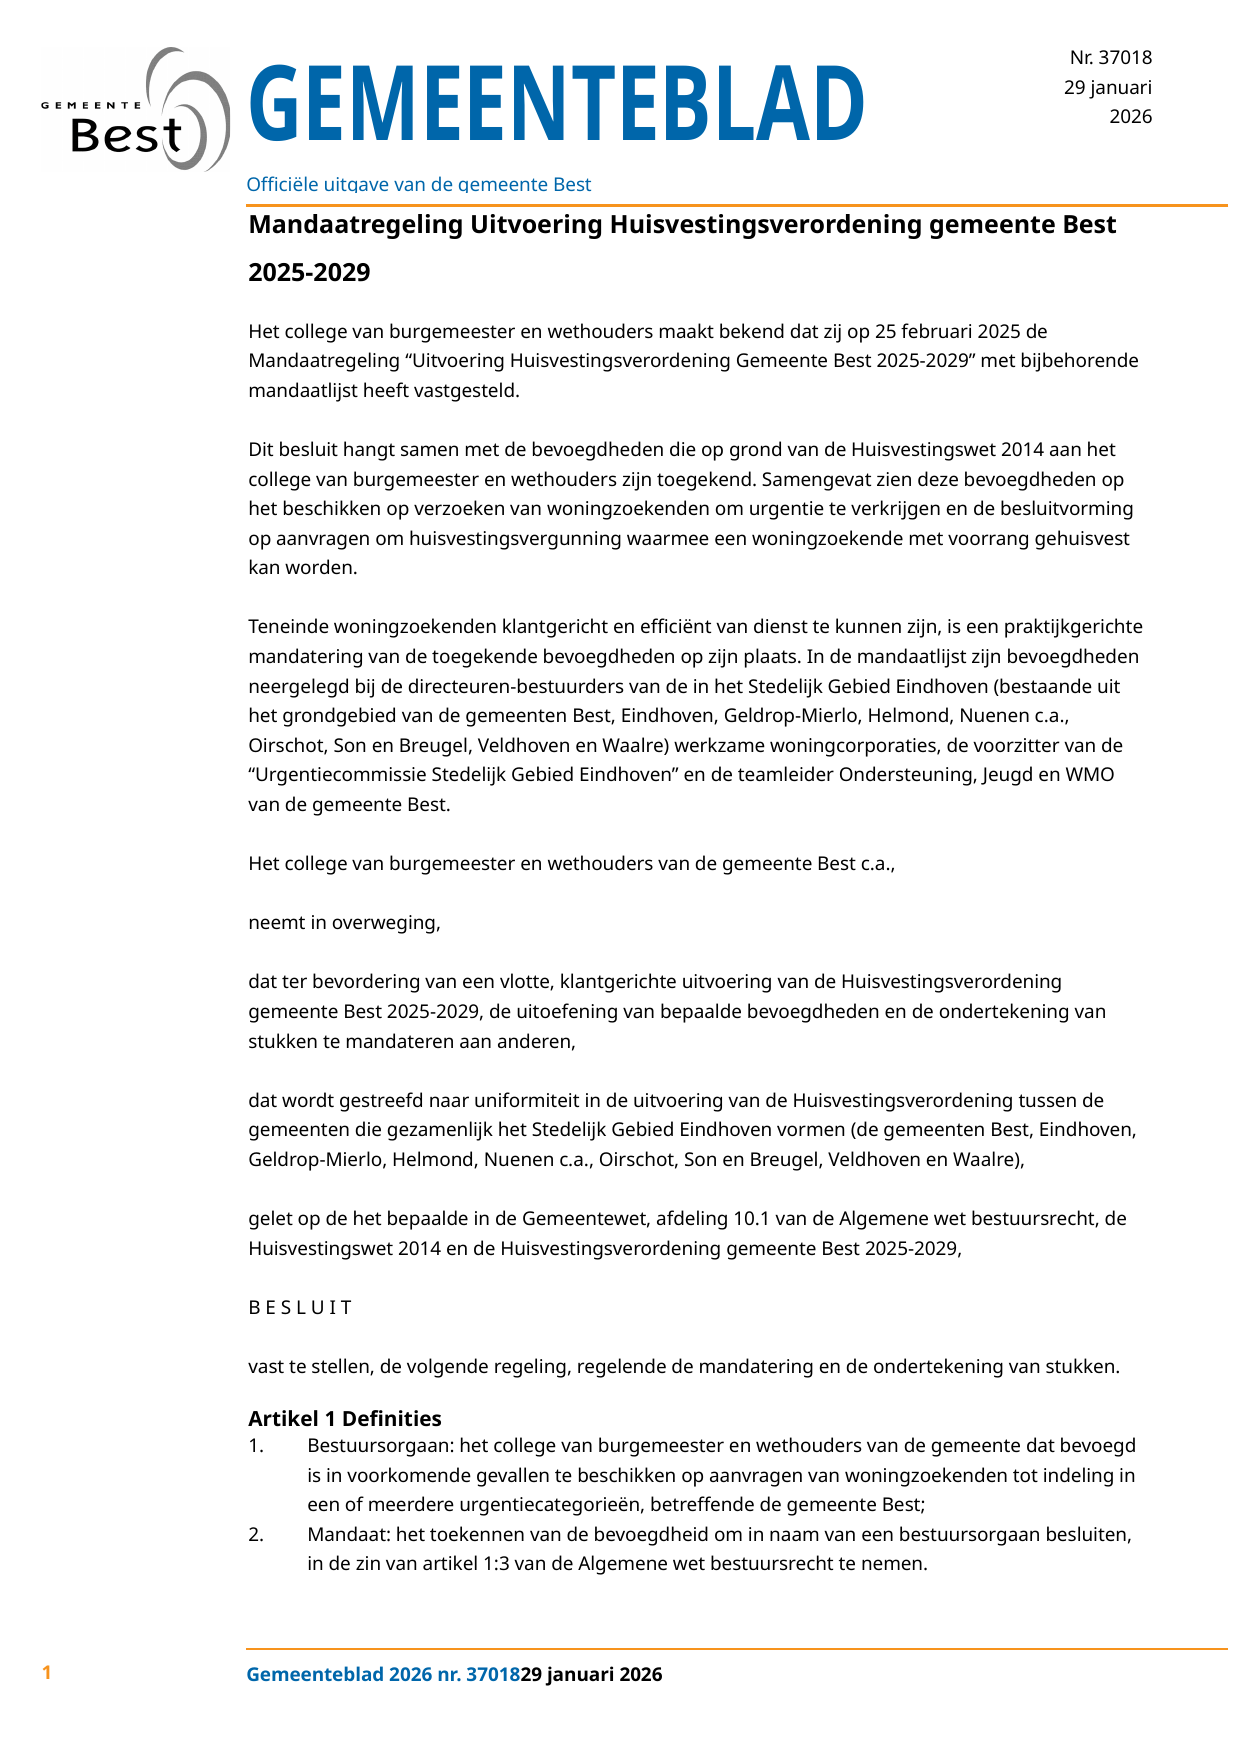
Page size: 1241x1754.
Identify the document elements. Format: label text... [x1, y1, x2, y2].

text Mandaatregeling Uitvoering Huisvestingsverordening gemeente Best 2025-2029 [248, 207, 1152, 288]
text gelet op de het bepaalde in de Gemeentewet, afdeling 10.1 van de Algemene wet bestuursrecht, de Huisvestingswet 2014 en de Huisvestingsverordening gemeente Best 2025-2029, [248, 1205, 1152, 1261]
text Het college van burgemeester en wethouders maakt bekend dat zij op 25 februari 2025 de Mandaatregeling “Uitvoering Huisvestingsverordening Gemeente Best 2025-2029” met bijbehorende mandaatlijst heeft vastgesteld. [248, 318, 1152, 403]
text dat wordt gestreefd naar uniformiteit in de uitvoering van de Huisvestingsverordening tussen de gemeenten die gezamenlijk het Stedelijk Gebied Eindhoven vormen (de gemeenten Best, Eindhoven, Geldrop-Mierlo, Helmond, Nuenen c.a., Oirschot, Son en Breugel, Veldhoven en Waalre), [248, 1087, 1152, 1172]
text neemt in overweging, [248, 909, 1152, 935]
list Mandaat: het toekennen van de bevoegdheid om in naam van een bestuursorgaan besluiten, in de zin van artikel 1:3 van de Algemene wet bestuursrecht te nemen. [248, 1521, 1152, 1576]
text vast te stellen, de volgende regeling, regelende de mandatering en de ondertekening van stukken. [248, 1353, 1152, 1379]
text Dit besluit hangt samen met de bevoegdheden die op grond van de Huisvestingswet 2014 aan het college van burgemeester en wethouders zijn toegekend. Samengevat zien deze bevoegdheden op het beschikken op verzoeken van woningzoekenden om urgentie te verkrijgen en de besluitvorming op aanvragen om huisvestingsvergunning waarmee een woningzoekende met voorrang gehuisvest kan worden. [248, 436, 1152, 580]
picture [41, 47, 231, 172]
text Het college van burgemeester en wethouders van de gemeente Best c.a., [248, 850, 1152, 876]
text Artikel 1 Definities [248, 1404, 1152, 1432]
text B E S L U I T [248, 1294, 1152, 1320]
text dat ter bevordering van een vlotte, klantgerichte uitvoering van de Huisvestingsverordening gemeente Best 2025-2029, de uitoefening van bepaalde bevoegdheden en de ondertekening van stukken te mandateren aan anderen, [248, 969, 1152, 1054]
list Bestuursorgaan: het college van burgemeester en wethouders van de gemeente dat bevoegd is in voorkomende gevallen te beschikken op aanvragen van woningzoekenden tot indeling in een of meerdere urgentiecategorieën, betreffende de gemeente Best; [248, 1432, 1152, 1517]
text Teneinde woningzoekenden klantgericht en efficiënt van dienst te kunnen zijn, is een praktijkgerichte mandatering van de toegekende bevoegdheden op zijn plaats. In de mandaatlijst zijn bevoegdheden neergelegd bij de directeuren-bestuurders van de in het Stedelijk Gebied Eindhoven (bestaande uit het grondgebied van de gemeenten Best, Eindhoven, Geldrop-Mierlo, Helmond, Nuenen c.a., Oirschot, Son en Breugel, Veldhoven en Waalre) werkzame woningcorporaties, de voorzitter van de “Urgentiecommissie Stedelijk Gebied Eindhoven” en de teamleider Ondersteuning, Jeugd en WMO van de gemeente Best. [248, 614, 1152, 817]
